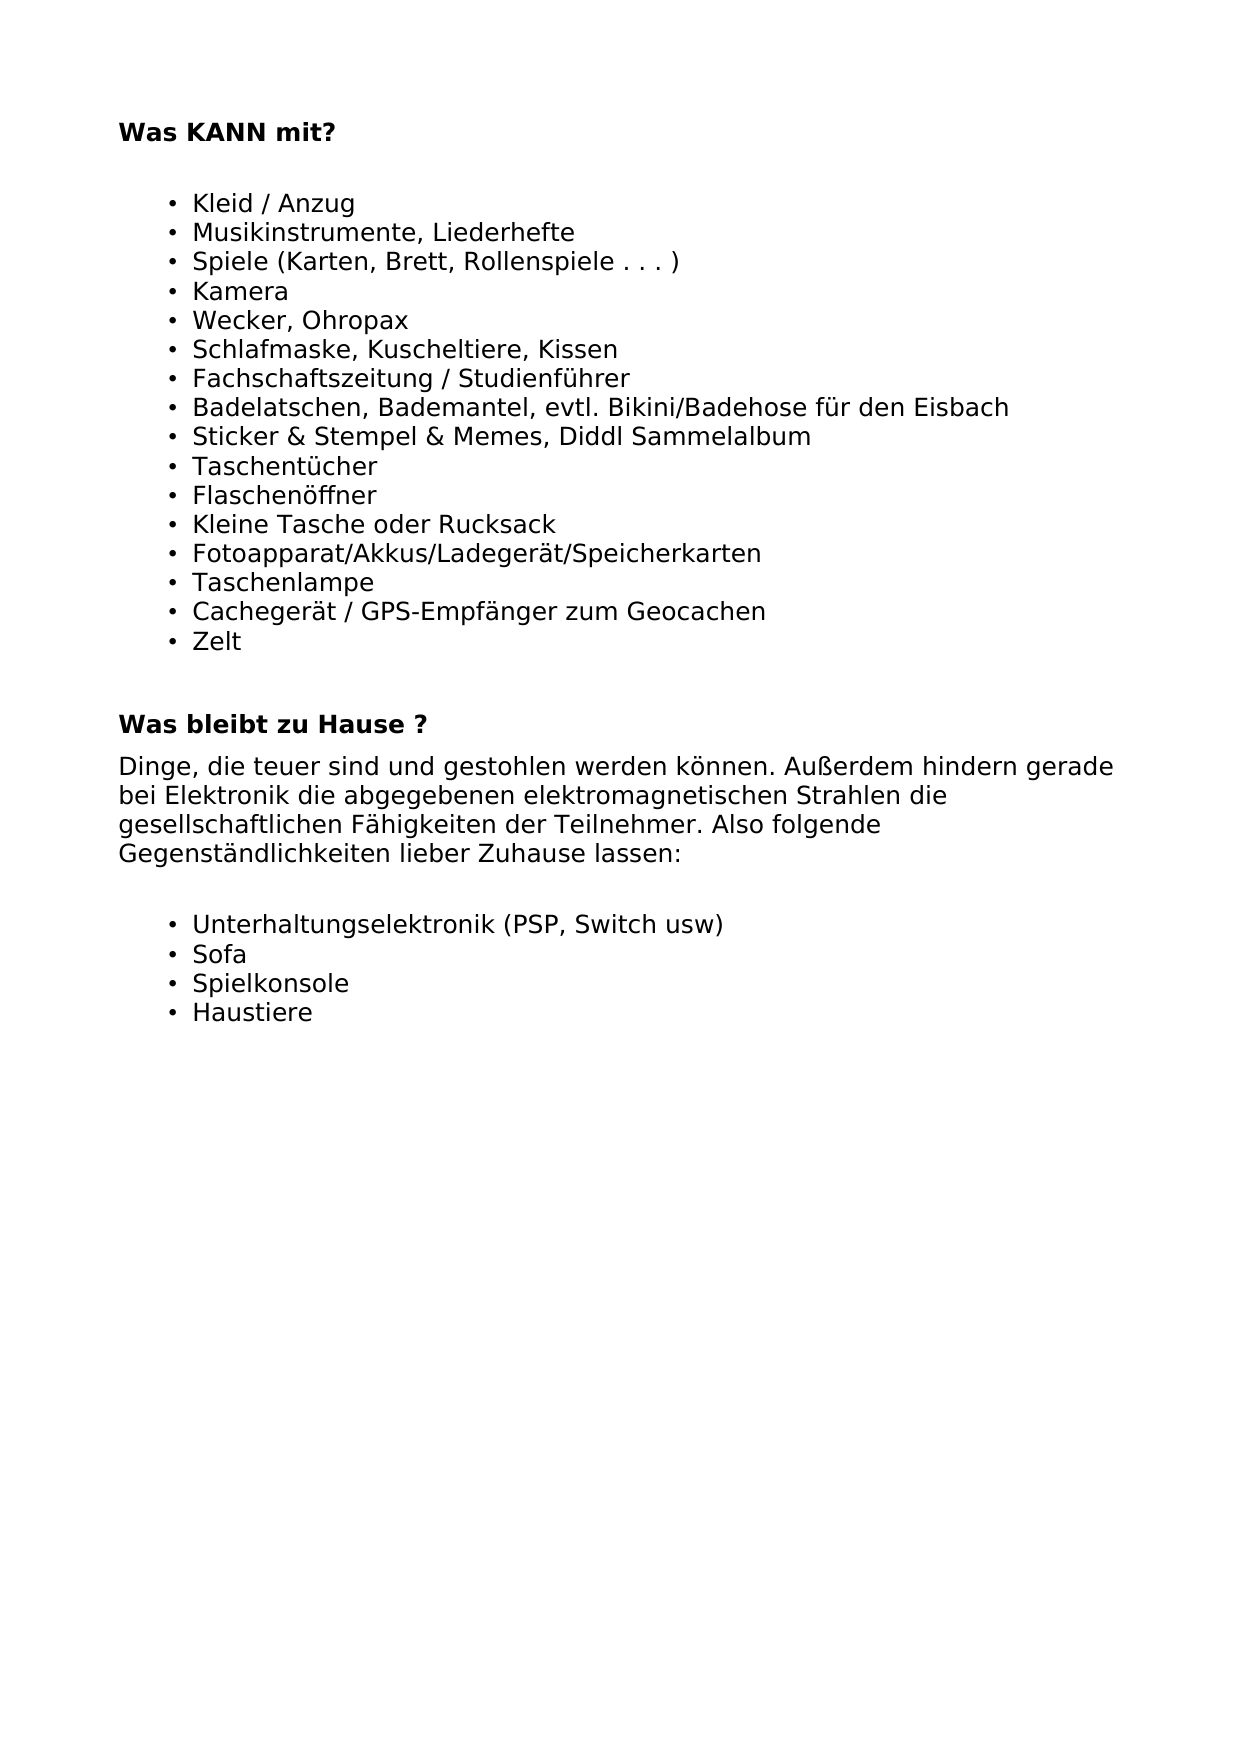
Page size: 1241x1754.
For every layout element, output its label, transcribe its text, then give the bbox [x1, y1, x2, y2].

list Kamera [177, 277, 1122, 306]
subtitle Was bleibt zu Hause ? [118, 710, 1122, 739]
list Fotoapparat/Akkus/Ladegerät/Speicherkarten [177, 539, 1122, 568]
list Cachegerät / GPS-Empfänger zum Geocachen [177, 598, 1122, 627]
list Taschentücher [177, 452, 1122, 481]
list Flaschenöffner [177, 481, 1122, 510]
list Fachschaftszeitung / Studienführer [177, 364, 1122, 393]
list Badelatschen, Bademantel, evtl. Bikini/Badehose für den Eisbach [177, 393, 1122, 423]
list Kleid / Anzug [177, 189, 1122, 218]
list Sofa [177, 940, 1122, 969]
text Dinge, die teuer sind und gestohlen werden können. Außerdem hindern gerade bei Elektronik die abgegebenen elektromagnetischen Strahlen die gesellschaftlichen Fähigkeiten der Teilnehmer. Also folgende Gegenständlichkeiten lieber Zuhause lassen: [118, 752, 1122, 869]
list Schlafmaske, Kuscheltiere, Kissen [177, 335, 1122, 364]
list Spiele (Karten, Brett, Rollenspiele . . . ) [177, 248, 1122, 277]
list Kleine Tasche oder Rucksack [177, 510, 1122, 539]
subtitle Was KANN mit? [118, 118, 1122, 147]
list Zelt [177, 627, 1122, 656]
list Unterhaltungselektronik (PSP, Switch usw) [177, 911, 1122, 940]
list Musikinstrumente, Liederhefte [177, 218, 1122, 248]
list Haustiere [177, 998, 1122, 1027]
list Wecker, Ohropax [177, 306, 1122, 335]
list Sticker & Stempel & Memes, Diddl Sammelalbum [177, 423, 1122, 452]
list Spielkonsole [177, 969, 1122, 998]
list Taschenlampe [177, 568, 1122, 598]
